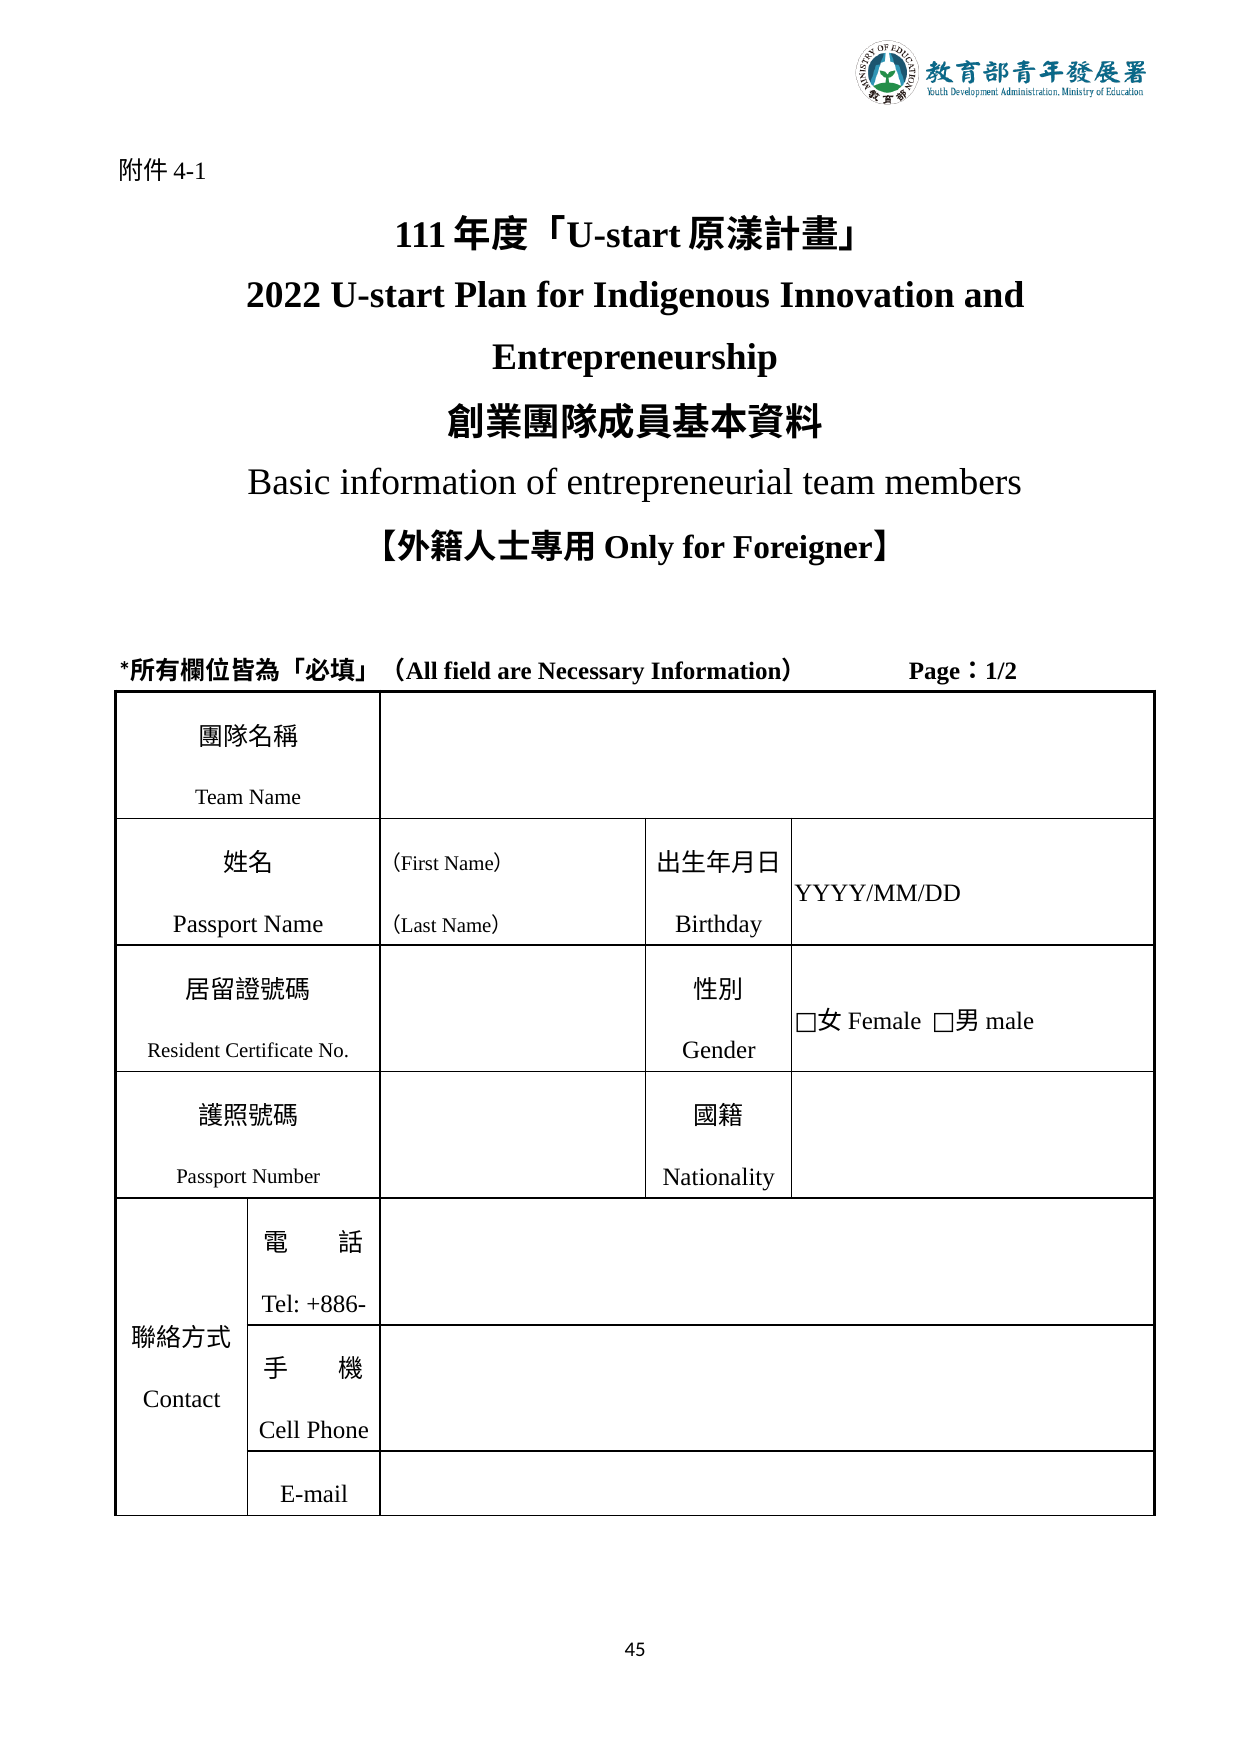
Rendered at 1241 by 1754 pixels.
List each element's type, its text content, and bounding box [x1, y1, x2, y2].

table_header 團隊名稱 Team Name [117, 693, 379, 818]
table_cell （First Name） （Last Name） [381, 819, 645, 944]
table_cell 居留證號碼 Resident Certificate No. [117, 946, 379, 1071]
table_cell [381, 1452, 1153, 1515]
table_cell 出生年月日 Birthday [646, 819, 791, 944]
table_cell [381, 1326, 1153, 1450]
table_cell □女Female □男male [792, 946, 1153, 1071]
table_cell 國籍 Nationality [646, 1072, 791, 1197]
text 111年度「U-start原漾計畫」 [118, 189, 1152, 252]
table_cell [792, 1072, 1153, 1197]
table_cell E-mail [248, 1452, 379, 1515]
text 2022 U-start Plan for Indigenous Innovation and Entrepreneurship [118, 252, 1152, 377]
table_cell 性別 Gender [646, 946, 791, 1071]
table_cell 姓名 Passport Name [117, 819, 379, 944]
table_cell [381, 946, 645, 1071]
text 【外籍人士專用Only for Foreigner】 [118, 502, 1152, 564]
text Basic information of entrepreneurial team members [118, 439, 1152, 502]
text 創業團隊成員基本資料 [118, 377, 1152, 439]
table_cell 電 話 Tel: +886- [248, 1199, 379, 1324]
table_cell [381, 1072, 645, 1197]
table_cell YYYY/MM/DD [792, 819, 1153, 944]
text *所有欄位皆為「必填」（All field are Necessary Information） Page：1/2 [118, 627, 1152, 689]
table_header [381, 693, 1153, 818]
table_cell [381, 1199, 1153, 1324]
table_cell 手 機 Cell Phone [248, 1326, 379, 1450]
table_cell 護照號碼 Passport Number [117, 1072, 379, 1197]
table_cell 聯絡方式 Contact [117, 1199, 247, 1515]
text 附件4-1 [118, 127, 1152, 189]
